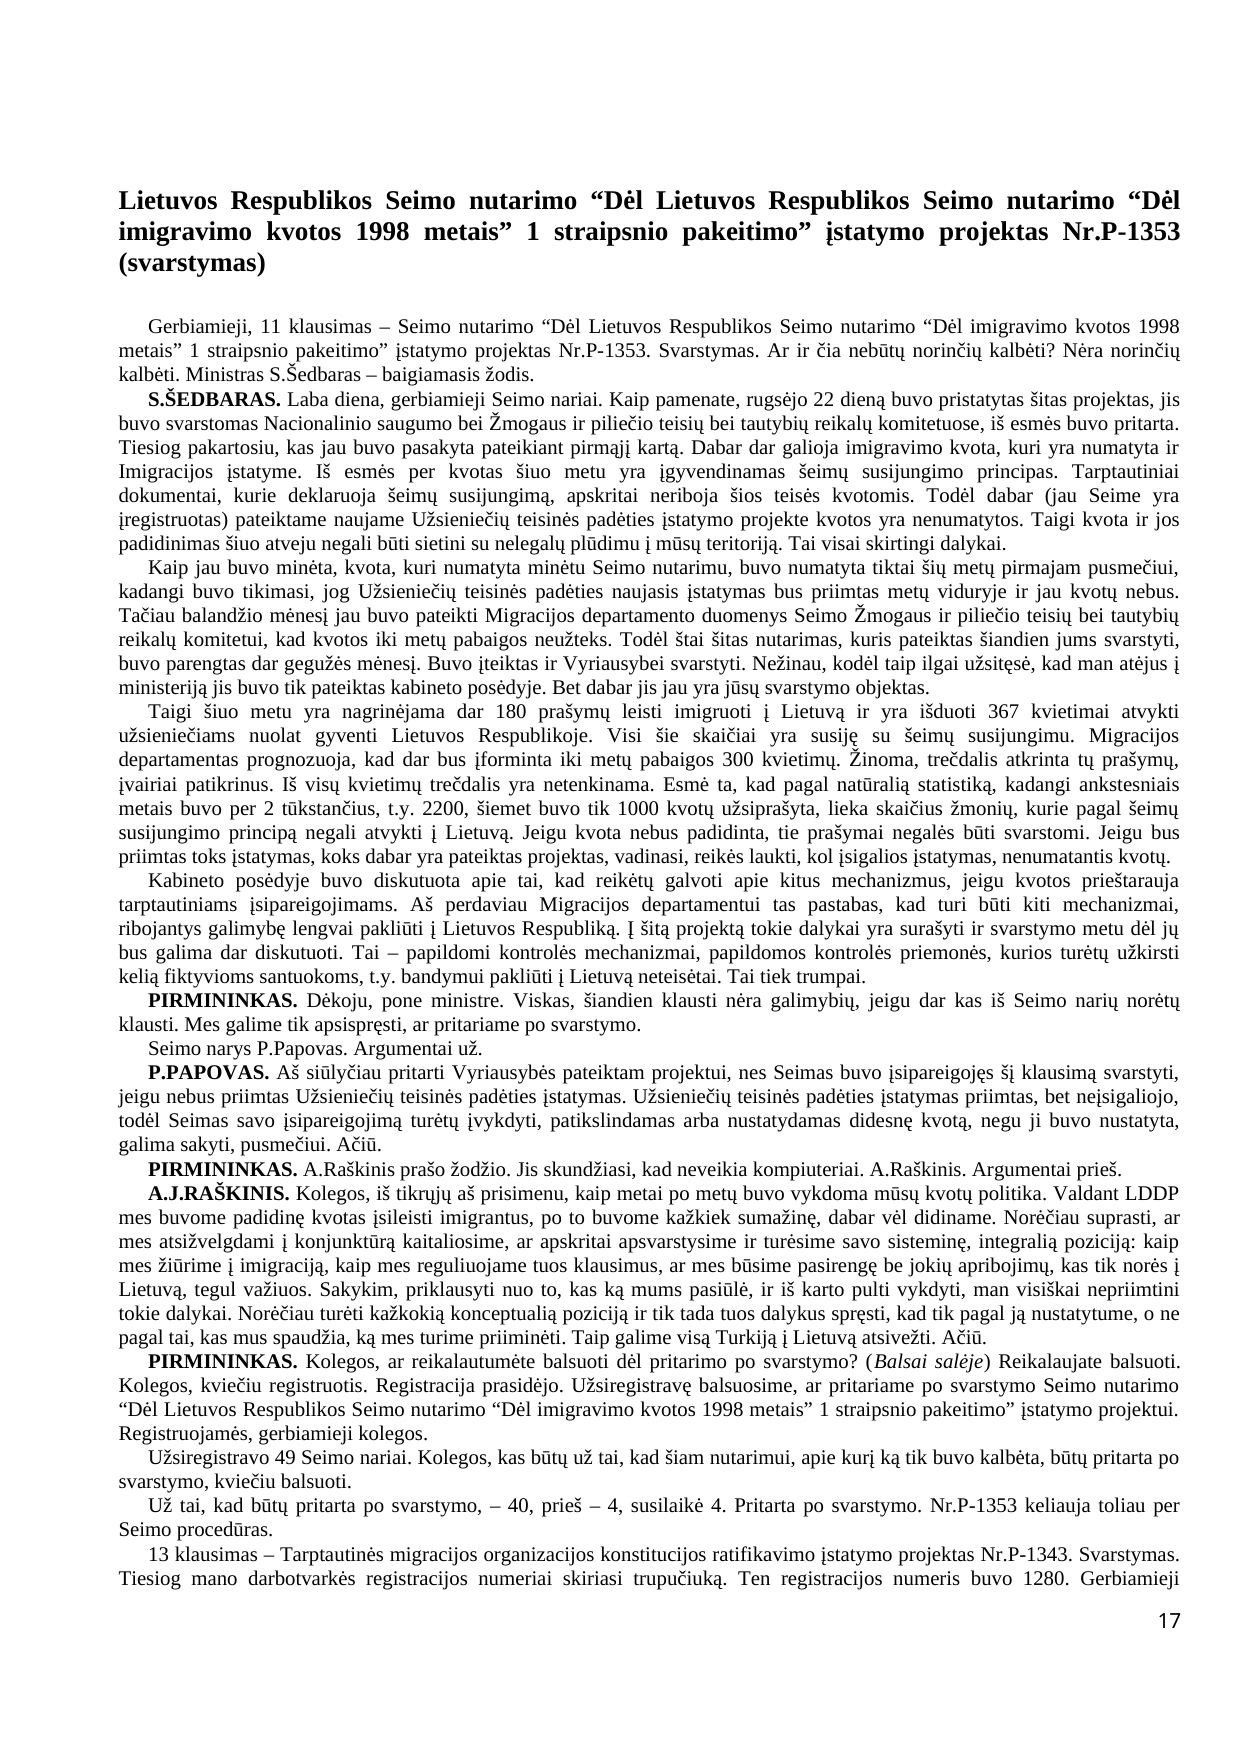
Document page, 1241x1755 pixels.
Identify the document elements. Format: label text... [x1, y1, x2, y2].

text PIRMININKAS. Kolegos, ar reikalautumėte balsuoti dėl pritarimo po svarstymo? (Balsai salėje) Reikalaujate balsuoti. Kolegos, kviečiu registruotis. Registracija prasidėjo. Užsiregistravę balsuosime, ar pritariame po svarstymo Seimo nutarimo “Dėl Lietuvos Respublikos Seimo nutarimo “Dėl imigravimo kvotos 1998 metais” 1 straipsnio pakeitimo” įstatymo projektui. Registruojamės, gerbiamieji kolegos. [118, 1349, 1181, 1445]
text Lietuvos Respublikos Seimo nutarimo “Dėl Lietuvos Respublikos Seimo nutarimo “Dėl imigravimo kvotos 1998 metais” 1 straipsnio pakeitimo” įstatymo projektas Nr.P-1353 (svarstymas) [118, 184, 1181, 278]
text Seimo narys P.Papovas. Argumentai už. [118, 1036, 1181, 1060]
text Už tai, kad būtų pritarta po svarstymo, – 40, prieš – 4, susilaikė 4. Pritarta po svarstymo. Nr.P-1353 keliauja toliau per Seimo procedūras. [118, 1493, 1181, 1541]
text PIRMININKAS. Dėkoju, pone ministre. Viskas, šiandien klausti nėra galimybių, jeigu dar kas iš Seimo narių norėtų klausti. Mes galime tik apsispręsti, ar pritariame po svarstymo. [118, 988, 1181, 1036]
text A.J.RAŠKINIS. Kolegos, iš tikrųjų aš prisimenu, kaip metai po metų buvo vykdoma mūsų kvotų politika. Valdant LDDP mes buvome padidinę kvotas įsileisti imigrantus, po to buvome kažkiek sumažinę, dabar vėl didiname. Norėčiau suprasti, ar mes atsižvelgdami į konjunktūrą kaitaliosime, ar apskritai apsvarstysime ir turėsime savo sisteminę, integralią poziciją: kaip mes žiūrime į imigraciją, kaip mes reguliuojame tuos klausimus, ar mes būsime pasirengę be jokių apribojimų, kas tik norės į Lietuvą, tegul važiuos. Sakykim, priklausyti nuo to, kas ką mums pasiūlė, ir iš karto pulti vykdyti, man visiškai nepriimtini tokie dalykai. Norėčiau turėti kažkokią konceptualią poziciją ir tik tada tuos dalykus spręsti, kad tik pagal ją nustatytume, o ne pagal tai, kas mus spaudžia, ką mes turime priiminėti. Taip galime visą Turkiją į Lietuvą atsivežti. Ačiū. [118, 1181, 1181, 1349]
text Kaip jau buvo minėta, kvota, kuri numatyta minėtu Seimo nutarimu, buvo numatyta tiktai šių metų pirmajam pusmečiui, kadangi buvo tikimasi, jog Užsieniečių teisinės padėties naujasis įstatymas bus priimtas metų viduryje ir jau kvotų nebus. Tačiau balandžio mėnesį jau buvo pateikti Migracijos departamento duomenys Seimo Žmogaus ir piliečio teisių bei tautybių reikalų komitetui, kad kvotos iki metų pabaigos neužteks. Todėl štai šitas nutarimas, kuris pateiktas šiandien jums svarstyti, buvo parengtas dar gegužės mėnesį. Buvo įteiktas ir Vyriausybei svarstyti. Nežinau, kodėl taip ilgai užsitęsė, kad man atėjus į ministeriją jis buvo tik pateiktas kabineto posėdyje. Bet dabar jis jau yra jūsų svarstymo objektas. [118, 555, 1181, 699]
text PIRMININKAS. A.Raškinis prašo žodžio. Jis skundžiasi, kad neveikia kompiuteriai. A.Raškinis. Argumentai prieš. [118, 1156, 1181, 1181]
text Kabineto posėdyje buvo diskutuota apie tai, kad reikėtų galvoti apie kitus mechanizmus, jeigu kvotos prieštarauja tarptautiniams įsipareigojimams. Aš perdaviau Migracijos departamentui tas pastabas, kad turi būti kiti mechanizmai, ribojantys galimybę lengvai pakliūti į Lietuvos Respubliką. Į šitą projektą tokie dalykai yra surašyti ir svarstymo metu dėl jų bus galima dar diskutuoti. Tai – papildomi kontrolės mechanizmai, papildomos kontrolės priemonės, kurios turėtų užkirsti kelią fiktyvioms santuokoms, t.y. bandymui pakliūti į Lietuvą neteisėtai. Tai tiek trumpai. [118, 868, 1181, 988]
text 13 klausimas – Tarptautinės migracijos organizacijos konstitucijos ratifikavimo įstatymo projektas Nr.P-1343. Svarstymas. Tiesiog mano darbotvarkės registracijos numeriai skiriasi trupučiuką. Ten registracijos numeris buvo 1280. Gerbiamieji [118, 1541, 1181, 1589]
text Užsiregistravo 49 Seimo nariai. Kolegos, kas būtų už tai, kad šiam nutarimui, apie kurį ką tik buvo kalbėta, būtų pritarta po svarstymo, kviečiu balsuoti. [118, 1445, 1181, 1493]
text S.ŠEDBARAS. Laba diena, gerbiamieji Seimo nariai. Kaip pamenate, rugsėjo 22 dieną buvo pristatytas šitas projektas, jis buvo svarstomas Nacionalinio saugumo bei Žmogaus ir piliečio teisių bei tautybių reikalų komitetuose, iš esmės buvo pritarta. Tiesiog pakartosiu, kas jau buvo pasakyta pateikiant pirmąjį kartą. Dabar dar galioja imigravimo kvota, kuri yra numatyta ir Imigracijos įstatyme. Iš esmės per kvotas šiuo metu yra įgyvendinamas šeimų susijungimo principas. Tarptautiniai dokumentai, kurie deklaruoja šeimų susijungimą, apskritai neriboja šios teisės kvotomis. Todėl dabar (jau Seime yra įregistruotas) pateiktame naujame Užsieniečių teisinės padėties įstatymo projekte kvotos yra nenumatytos. Taigi kvota ir jos padidinimas šiuo atveju negali būti sietini su nelegalų plūdimu į mūsų teritoriją. Tai visai skirtingi dalykai. [118, 386, 1181, 555]
text Gerbiamieji, 11 klausimas – Seimo nutarimo “Dėl Lietuvos Respublikos Seimo nutarimo “Dėl imigravimo kvotos 1998 metais” 1 straipsnio pakeitimo” įstatymo projektas Nr.P-1353. Svarstymas. Ar ir čia nebūtų norinčių kalbėti? Nėra norinčių kalbėti. Ministras S.Šedbaras – baigiamasis žodis. [118, 314, 1181, 386]
text P.PAPOVAS. Aš siūlyčiau pritarti Vyriausybės pateiktam projektui, nes Seimas buvo įsipareigojęs šį klausimą svarstyti, jeigu nebus priimtas Užsieniečių teisinės padėties įstatymas. Užsieniečių teisinės padėties įstatymas priimtas, bet neįsigaliojo, todėl Seimas savo įsipareigojimą turėtų įvykdyti, patikslindamas arba nustatydamas didesnę kvotą, negu ji buvo nustatyta, galima sakyti, pusmečiui. Ačiū. [118, 1060, 1181, 1156]
text Taigi šiuo metu yra nagrinėjama dar 180 prašymų leisti imigruoti į Lietuvą ir yra išduoti 367 kvietimai atvykti užsieniečiams nuolat gyventi Lietuvos Respublikoje. Visi šie skaičiai yra susiję su šeimų susijungimu. Migracijos departamentas prognozuoja, kad dar bus įforminta iki metų pabaigos 300 kvietimų. Žinoma, trečdalis atkrinta tų prašymų, įvairiai patikrinus. Iš visų kvietimų trečdalis yra netenkinama. Esmė ta, kad pagal natūralią statistiką, kadangi ankstesniais metais buvo per 2 tūkstančius, t.y. 2200, šiemet buvo tik 1000 kvotų užsiprašyta, lieka skaičius žmonių, kurie pagal šeimų susijungimo principą negali atvykti į Lietuvą. Jeigu kvota nebus padidinta, tie prašymai negalės būti svarstomi. Jeigu bus priimtas toks įstatymas, koks dabar yra pateiktas projektas, vadinasi, reikės laukti, kol įsigalios įstatymas, nenumatantis kvotų. [118, 699, 1181, 868]
